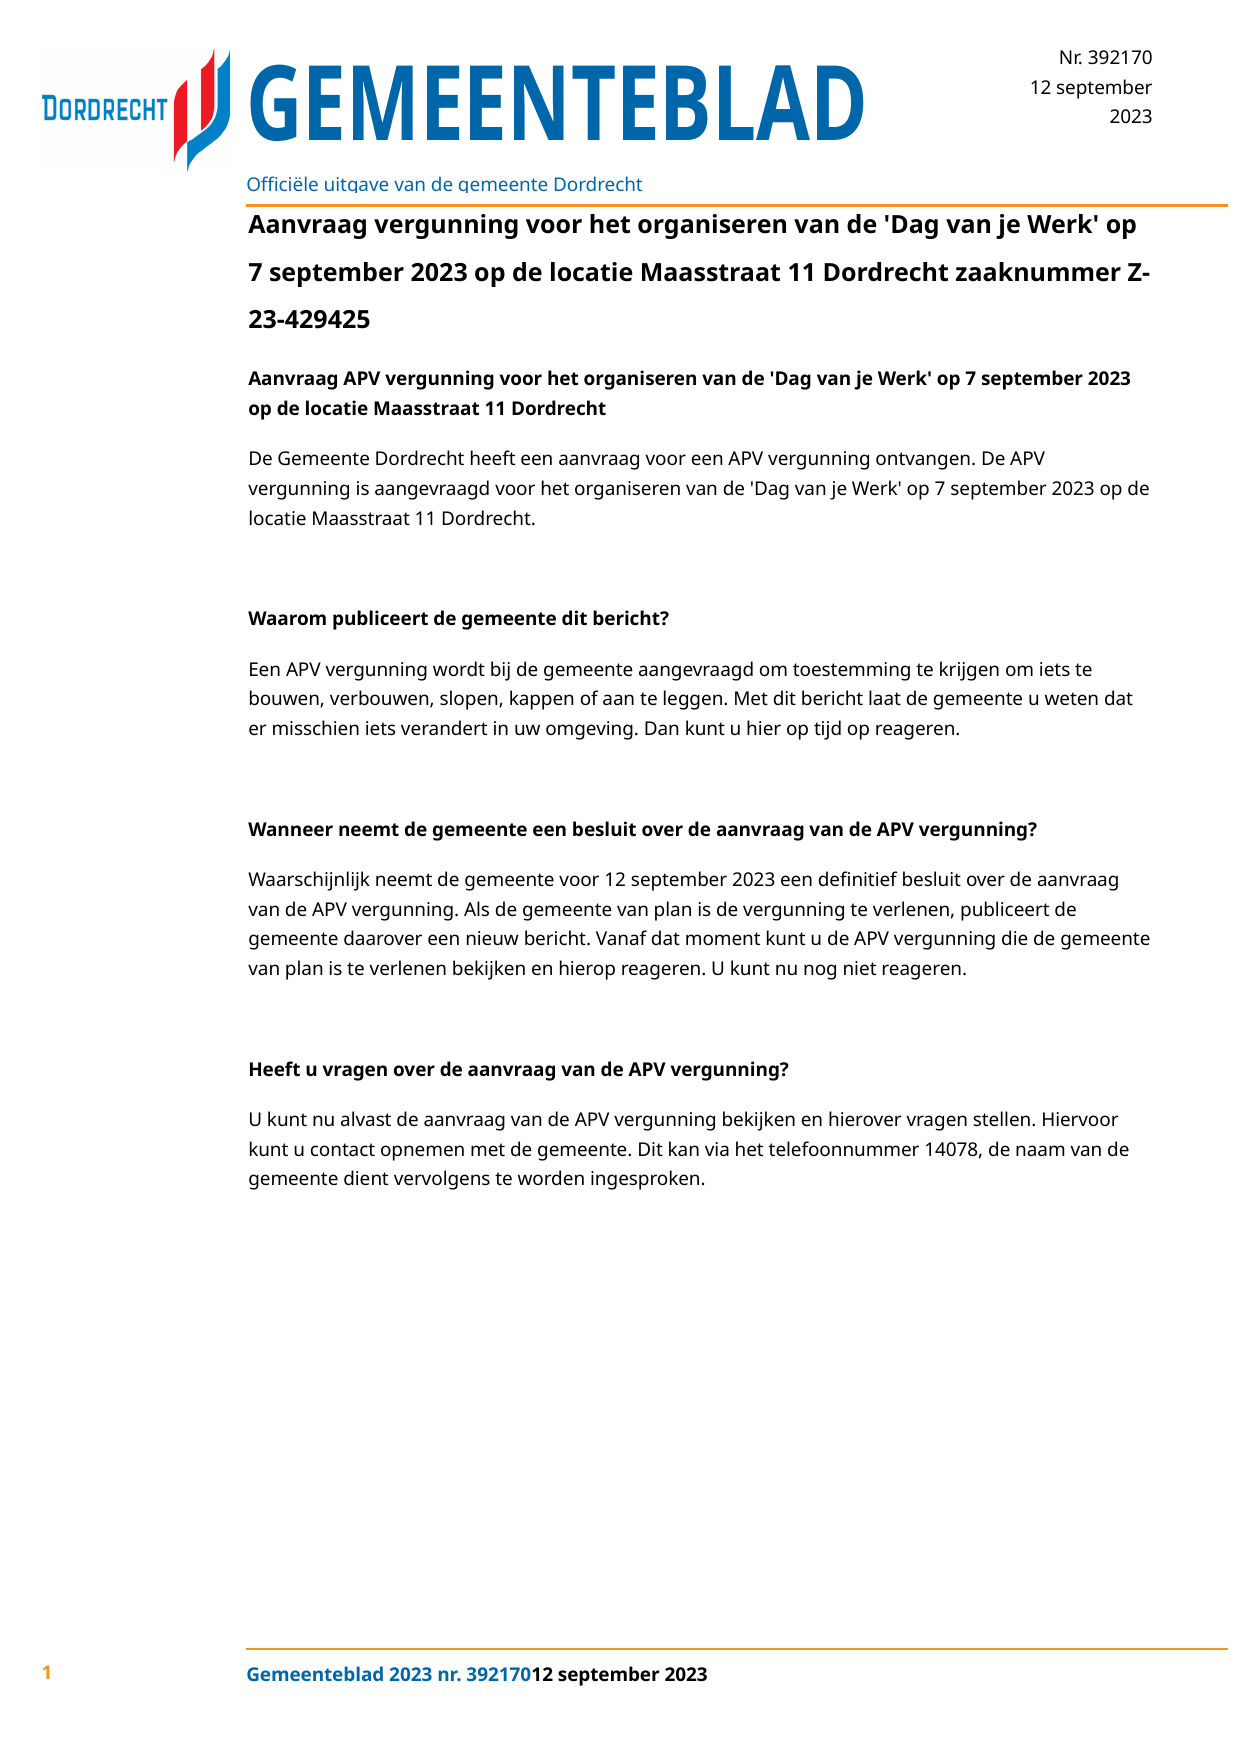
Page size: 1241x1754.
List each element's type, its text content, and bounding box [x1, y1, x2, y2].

text Heeft u vragen over de aanvraag van de APV vergunning? [248, 1056, 1152, 1082]
text De Gemeente Dordrecht heeft een aanvraag voor een APV vergunning ontvangen. De APV vergunning is aangevraagd voor het organiseren van de 'Dag van je Werk' op 7 september 2023 op de locatie Maasstraat 11 Dordrecht. [248, 446, 1152, 530]
text Wanneer neemt de gemeente een besluit over de aanvraag van de APV vergunning? [248, 816, 1152, 842]
text Een APV vergunning wordt bij de gemeente aangevraagd om toestemming te krijgen om iets te bouwen, verbouwen, slopen, kappen of aan te leggen. Met dit bericht laat de gemeente u weten dat er misschien iets verandert in uw omgeving. Dan kunt u hier op tijd op reageren. [248, 656, 1152, 741]
text Waarom publiceert de gemeente dit bericht? [248, 606, 1152, 631]
picture [41, 47, 231, 172]
text Waarschijnlijk neemt de gemeente voor 12 september 2023 een definitief besluit over de aanvraag van de APV vergunning. Als de gemeente van plan is de vergunning te verlenen, publiceert de gemeente daarover een nieuw bericht. Vanaf dat moment kunt u de APV vergunning die de gemeente van plan is te verlenen bekijken en hierop reageren. U kunt nu nog niet reageren. [248, 866, 1152, 981]
text Aanvraag APV vergunning voor het organiseren van de 'Dag van je Werk' op 7 september 2023 op de locatie Maasstraat 11 Dordrecht [248, 366, 1152, 421]
text Aanvraag vergunning voor het organiseren van de 'Dag van je Werk' op 7 september 2023 op de locatie Maasstraat 11 Dordrecht zaaknummer Z-23-429425 [248, 207, 1152, 336]
text U kunt nu alvast de aanvraag van de APV vergunning bekijken en hierover vragen stellen. Hiervoor kunt u contact opnemen met de gemeente. Dit kan via het telefoonnummer 14078, de naam van de gemeente dient vervolgens te worden ingesproken. [248, 1106, 1152, 1191]
